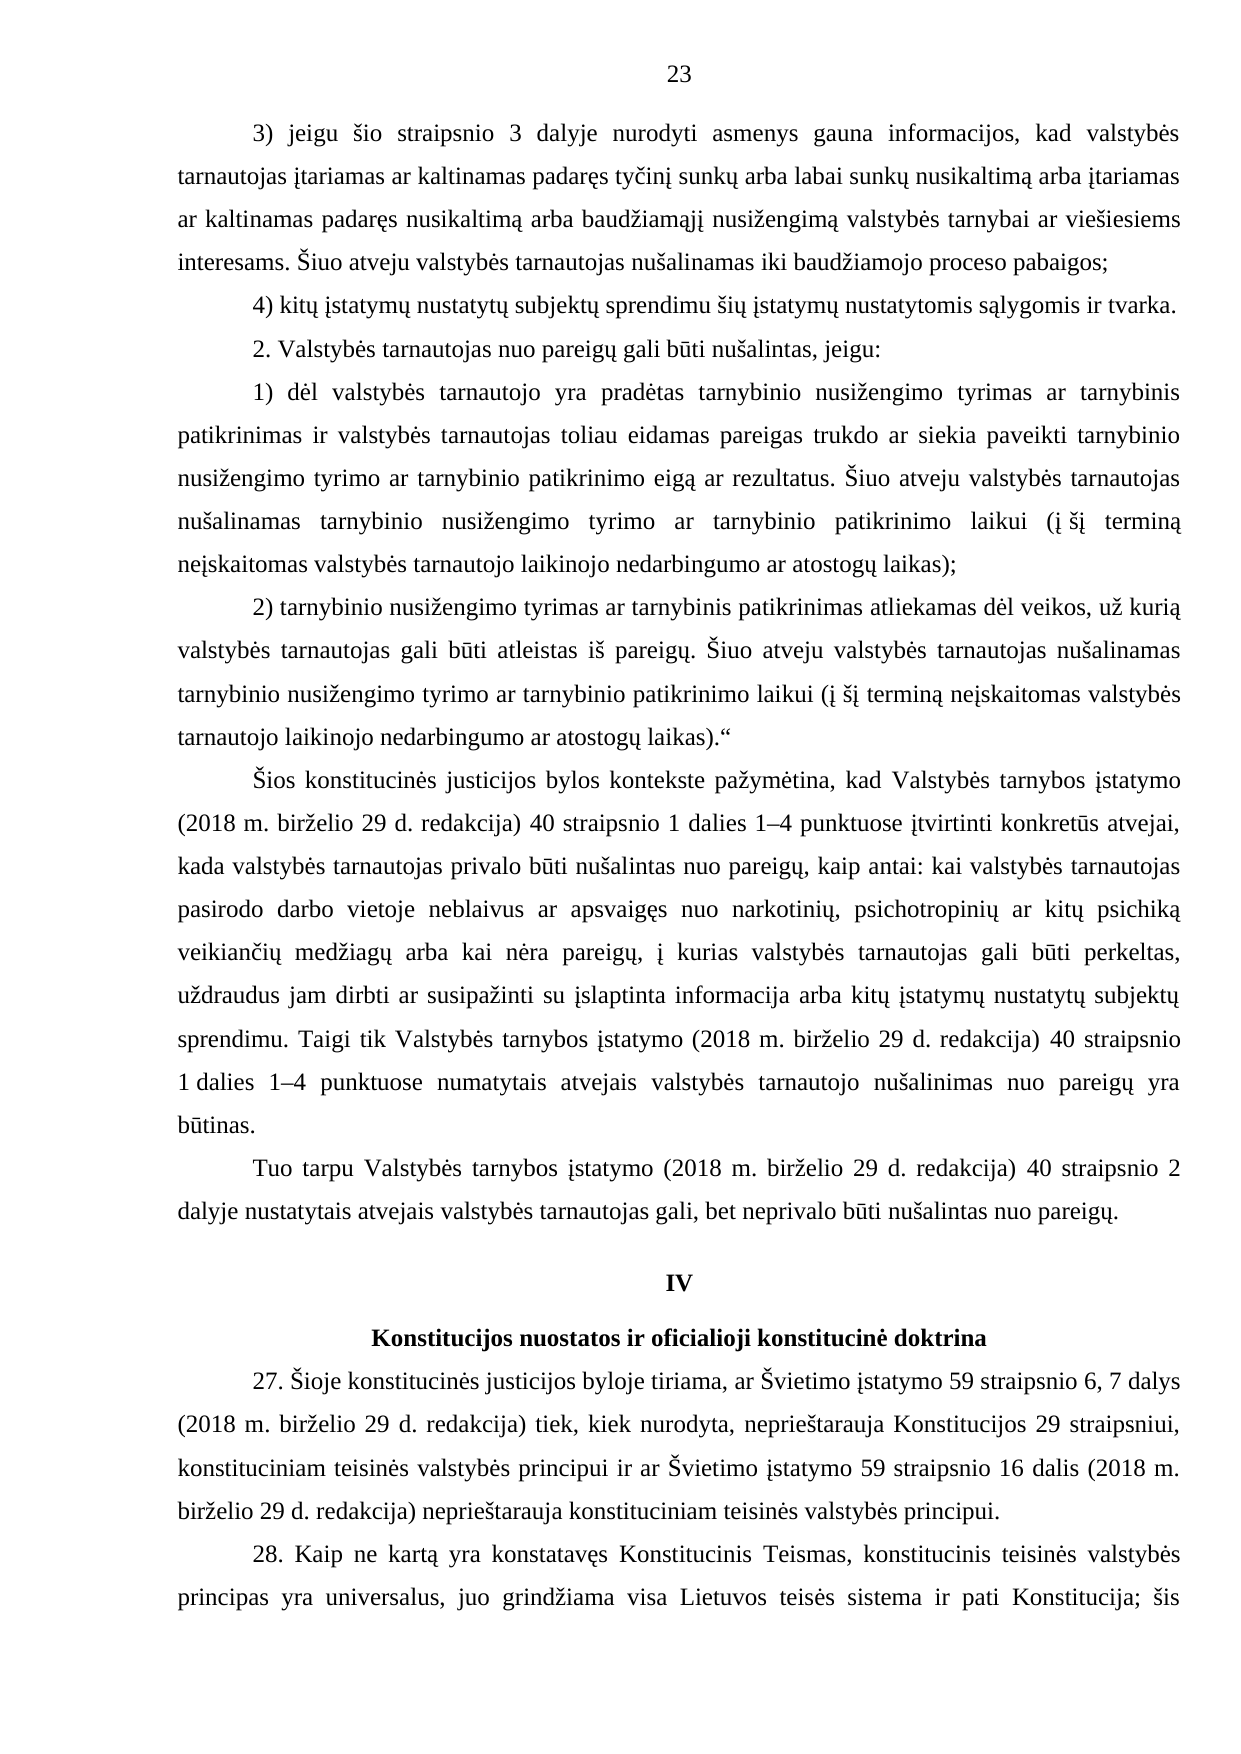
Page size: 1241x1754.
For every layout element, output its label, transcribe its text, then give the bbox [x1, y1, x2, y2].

text Šios konstitucinės justicijos bylos kontekste pažymėtina, kad Valstybės tarnybos įstatymo (2018 m. birželio 29 d. redakcija) 40 straipsnio 1 dalies 1–4 punktuose įtvirtinti konkretūs atvejai, kada valstybės tarnautojas privalo būti nušalintas nuo pareigų, kaip antai: kai valstybės tarnautojas pasirodo darbo vietoje neblaivus ar apsvaigęs nuo narkotinių, psichotropinių ar kitų psichiką veikiančių medžiagų arba kai nėra pareigų, į kurias valstybės tarnautojas gali būti perkeltas, uždraudus jam dirbti ar susipažinti su įslaptinta informacija arba kitų įstatymų nustatytų subjektų sprendimu. Taigi tik Valstybės tarnybos įstatymo (2018 m. birželio 29 d. redakcija) 40 straipsnio 1 dalies 1–4 punktuose numatytais atvejais valstybės tarnautojo nušalinimas nuo pareigų yra būtinas. [177, 765, 1181, 1139]
text 1) dėl valstybės tarnautojo yra pradėtas tarnybinio nusižengimo tyrimas ar tarnybinis patikrinimas ir valstybės tarnautojas toliau eidamas pareigas trukdo ar siekia paveikti tarnybinio nusižengimo tyrimo ar tarnybinio patikrinimo eigą ar rezultatus. Šiuo atveju valstybės tarnautojas nušalinamas tarnybinio nusižengimo tyrimo ar tarnybinio patikrinimo laikui (į šį terminą neįskaitomas valstybės tarnautojo laikinojo nedarbingumo ar atostogų laikas); [177, 377, 1181, 578]
text 2) tarnybinio nusižengimo tyrimas ar tarnybinis patikrinimas atliekamas dėl veikos, už kurią valstybės tarnautojas gali būti atleistas iš pareigų. Šiuo atveju valstybės tarnautojas nušalinamas tarnybinio nusižengimo tyrimo ar tarnybinio patikrinimo laikui (į šį terminą neįskaitomas valstybės tarnautojo laikinojo nedarbingumo ar atostogų laikas).“ [177, 592, 1181, 751]
text IV [177, 1268, 1181, 1297]
text 4) kitų įstatymų nustatytų subjektų sprendimu šių įstatymų nustatytomis sąlygomis ir tvarka. [177, 291, 1181, 319]
text 3) jeigu šio straipsnio 3 dalyje nurodyti asmenys gauna informacijos, kad valstybės tarnautojas įtariamas ar kaltinamas padaręs tyčinį sunkų arba labai sunkų nusikaltimą arba įtariamas ar kaltinamas padaręs nusikaltimą arba baudžiamąjį nusižengimą valstybės tarnybai ar viešiesiems interesams. Šiuo atveju valstybės tarnautojas nušalinamas iki baudžiamojo proceso pabaigos; [177, 118, 1181, 276]
text Konstitucijos nuostatos ir oficialioji konstitucinė doktrina [177, 1323, 1181, 1352]
text 2. Valstybės tarnautojas nuo pareigų gali būti nušalintas, jeigu: [177, 334, 1181, 362]
text Tuo tarpu Valstybės tarnybos įstatymo (2018 m. birželio 29 d. redakcija) 40 straipsnio 2 dalyje nustatytais atvejais valstybės tarnautojas gali, bet neprivalo būti nušalintas nuo pareigų. [177, 1153, 1181, 1225]
text 27. Šioje konstitucinės justicijos byloje tiriama, ar Švietimo įstatymo 59 straipsnio 6, 7 dalys (2018 m. birželio 29 d. redakcija) tiek, kiek nurodyta, neprieštarauja Konstitucijos 29 straipsniui, konstituciniam teisinės valstybės principui ir ar Švietimo įstatymo 59 straipsnio 16 dalis (2018 m. birželio 29 d. redakcija) neprieštarauja konstituciniam teisinės valstybės principui. [177, 1366, 1181, 1524]
text 28. Kaip ne kartą yra konstatavęs Konstitucinis Teismas, konstitucinis teisinės valstybės principas yra universalus, juo grindžiama visa Lietuvos teisės sistema ir pati Konstitucija; šis [177, 1539, 1181, 1611]
